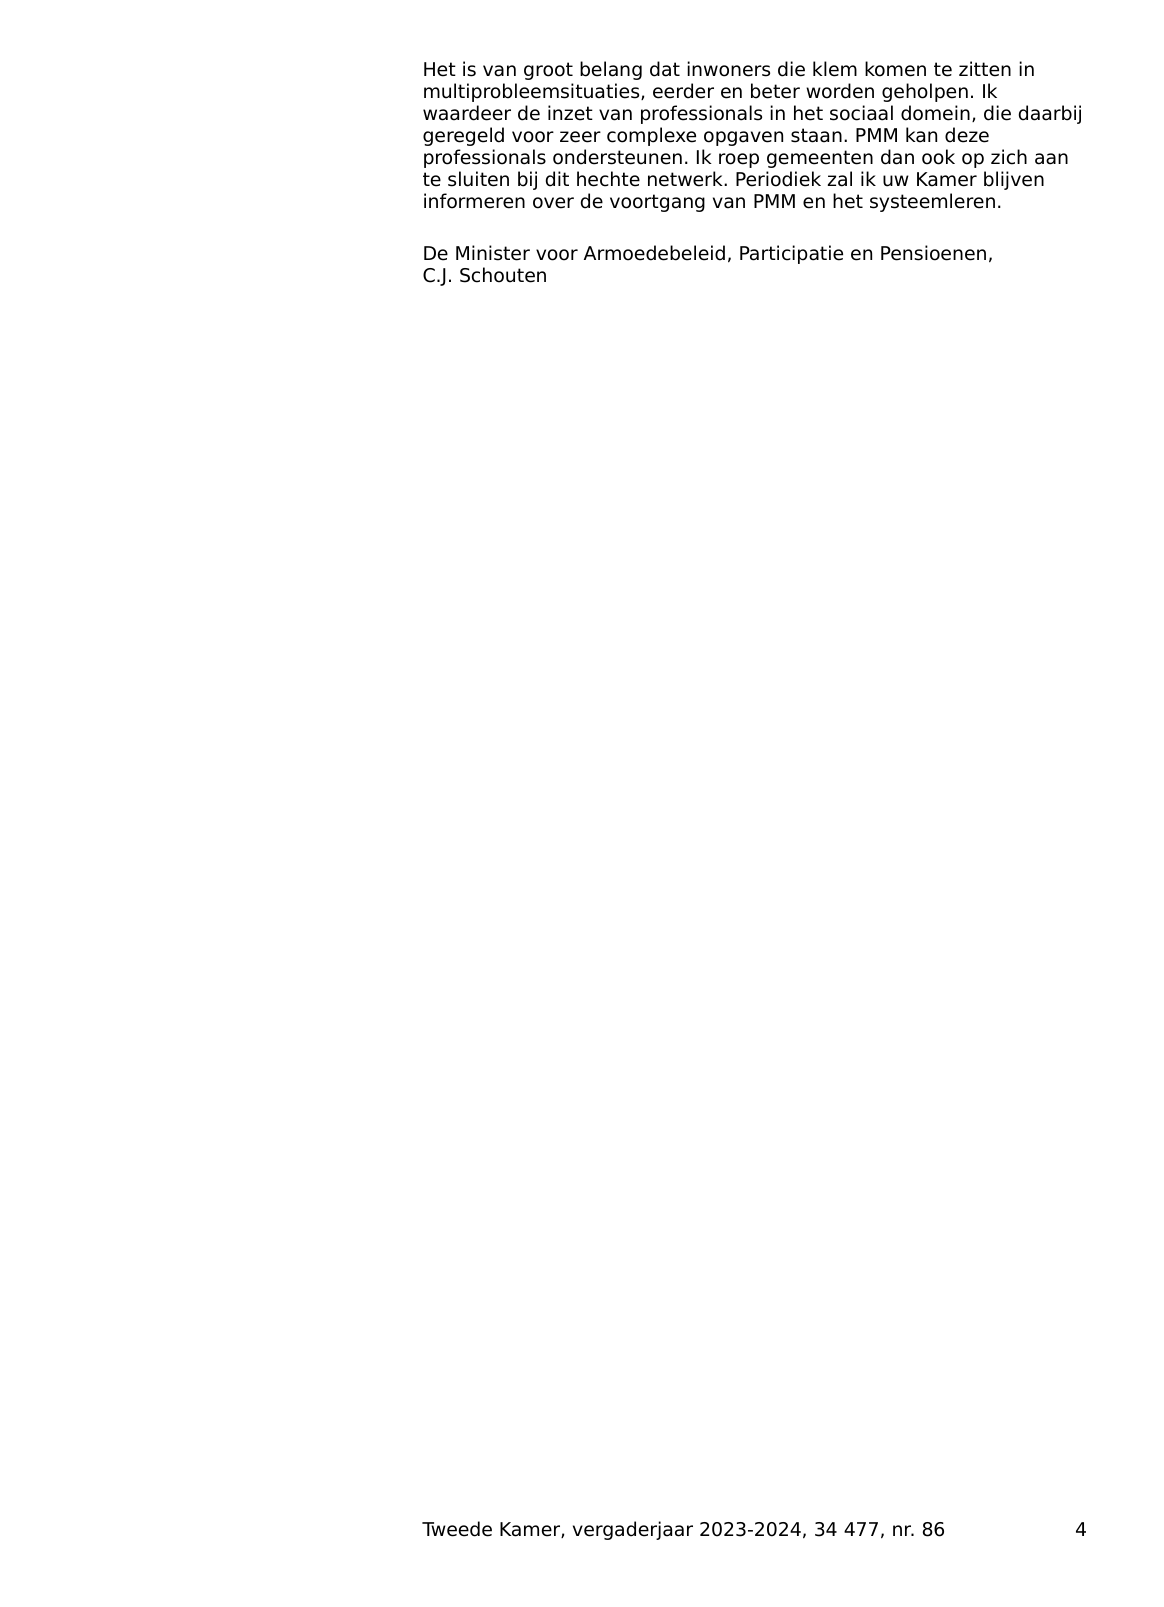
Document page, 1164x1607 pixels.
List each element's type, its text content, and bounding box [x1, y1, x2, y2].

text Het is van groot belang dat inwoners die klem komen te zitten in multiprobleemsituaties, eerder en beter worden geholpen. Ik waardeer de inzet van professionals in het sociaal domein, die daarbij geregeld voor zeer complexe opgaven staan. PMM kan deze professionals ondersteunen. Ik roep gemeenten dan ook op zich aan te sluiten bij dit hechte netwerk. Periodiek zal ik uw Kamer blijven informeren over de voortgang van PMM en het systeemleren. [422, 59, 1087, 213]
text De Minister voor Armoedebeleid, Participatie en Pensioenen, C.J. Schouten [422, 243, 1087, 287]
